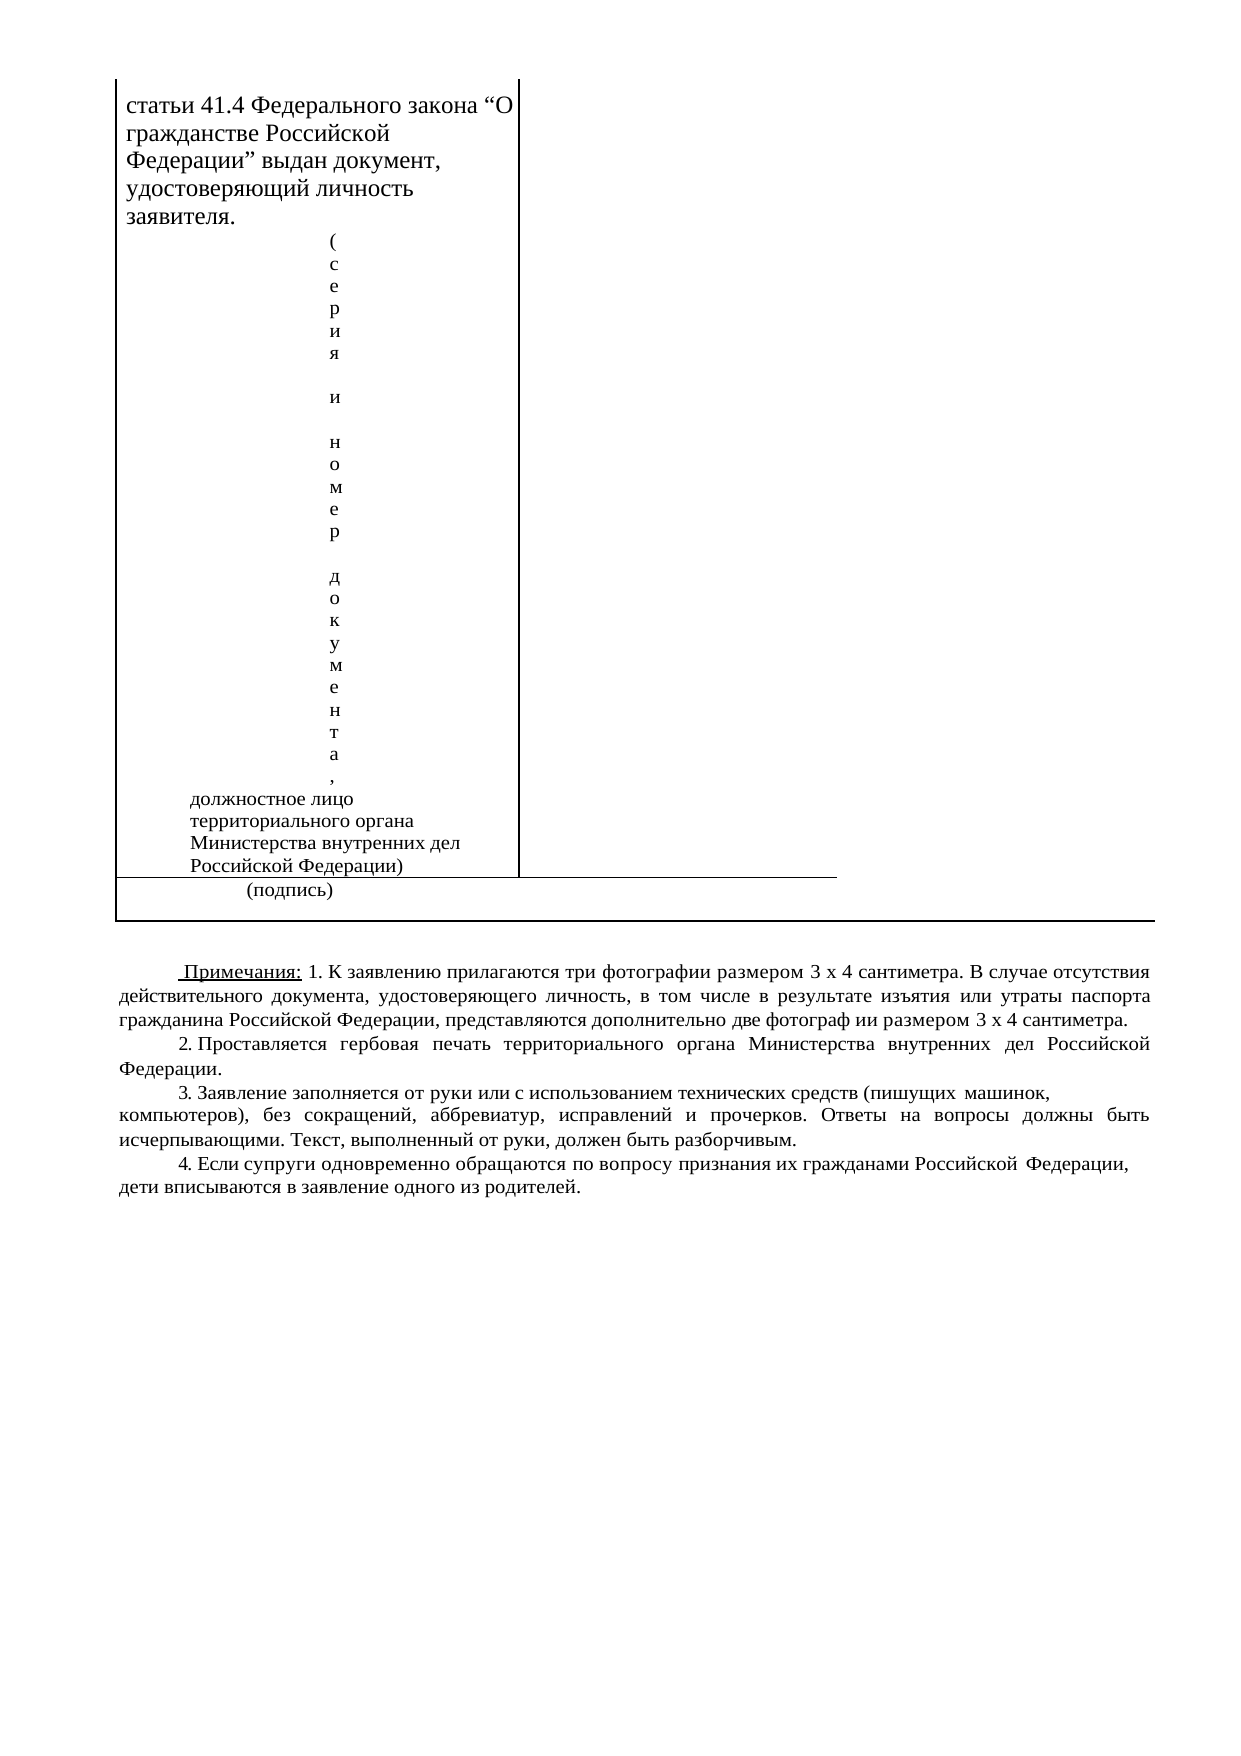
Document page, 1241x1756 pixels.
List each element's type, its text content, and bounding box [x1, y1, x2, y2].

text Примечания: 1. К заявлению прилагаются три фотографии размером 3 х 4 сантиметра. В случае отсутствия действительного документа, удостоверяющего личность, в том числе в результате изъятия или утраты паспорта гражданина Российской Федерации, представляются дополнительно две фотограф ии размером 3 х 4 сантиметра. [119, 960, 1151, 1031]
table_cell статьи 41.4 Федерального закона “О гражданстве Российской Федерации” выдан документ, удостоверяющий личность заявителя. [117, 79, 518, 230]
list Проставляется гербовая печать территориального органа Министерства внутренних дел Российской Федерации. [119, 1032, 1150, 1080]
list Заявление заполняется от руки или с использованием технических средств (пишущих машинок, [178, 1082, 1173, 1103]
table_cell [837, 877, 1106, 920]
text дети вписываются в заявление одного из родителей. [119, 1175, 1173, 1198]
table_cell должностное лицо территориального органа Министерства внутренних дел Российской Федерации) [117, 788, 518, 877]
table_cell (серия и номер документа, [117, 230, 518, 787]
list Если супруги одновременно обращаются по вопросу признания их гражданами Российской Федерации, [178, 1153, 1173, 1174]
table_cell (подпись) [117, 878, 837, 920]
text компьютеров), без сокращений, аббревиатур, исправлений и прочерков. Ответы на вопросы должны быть исчерпывающими. Текст, выполненный от руки, должен быть разборчивым. [119, 1103, 1151, 1151]
table_cell [1106, 877, 1154, 920]
